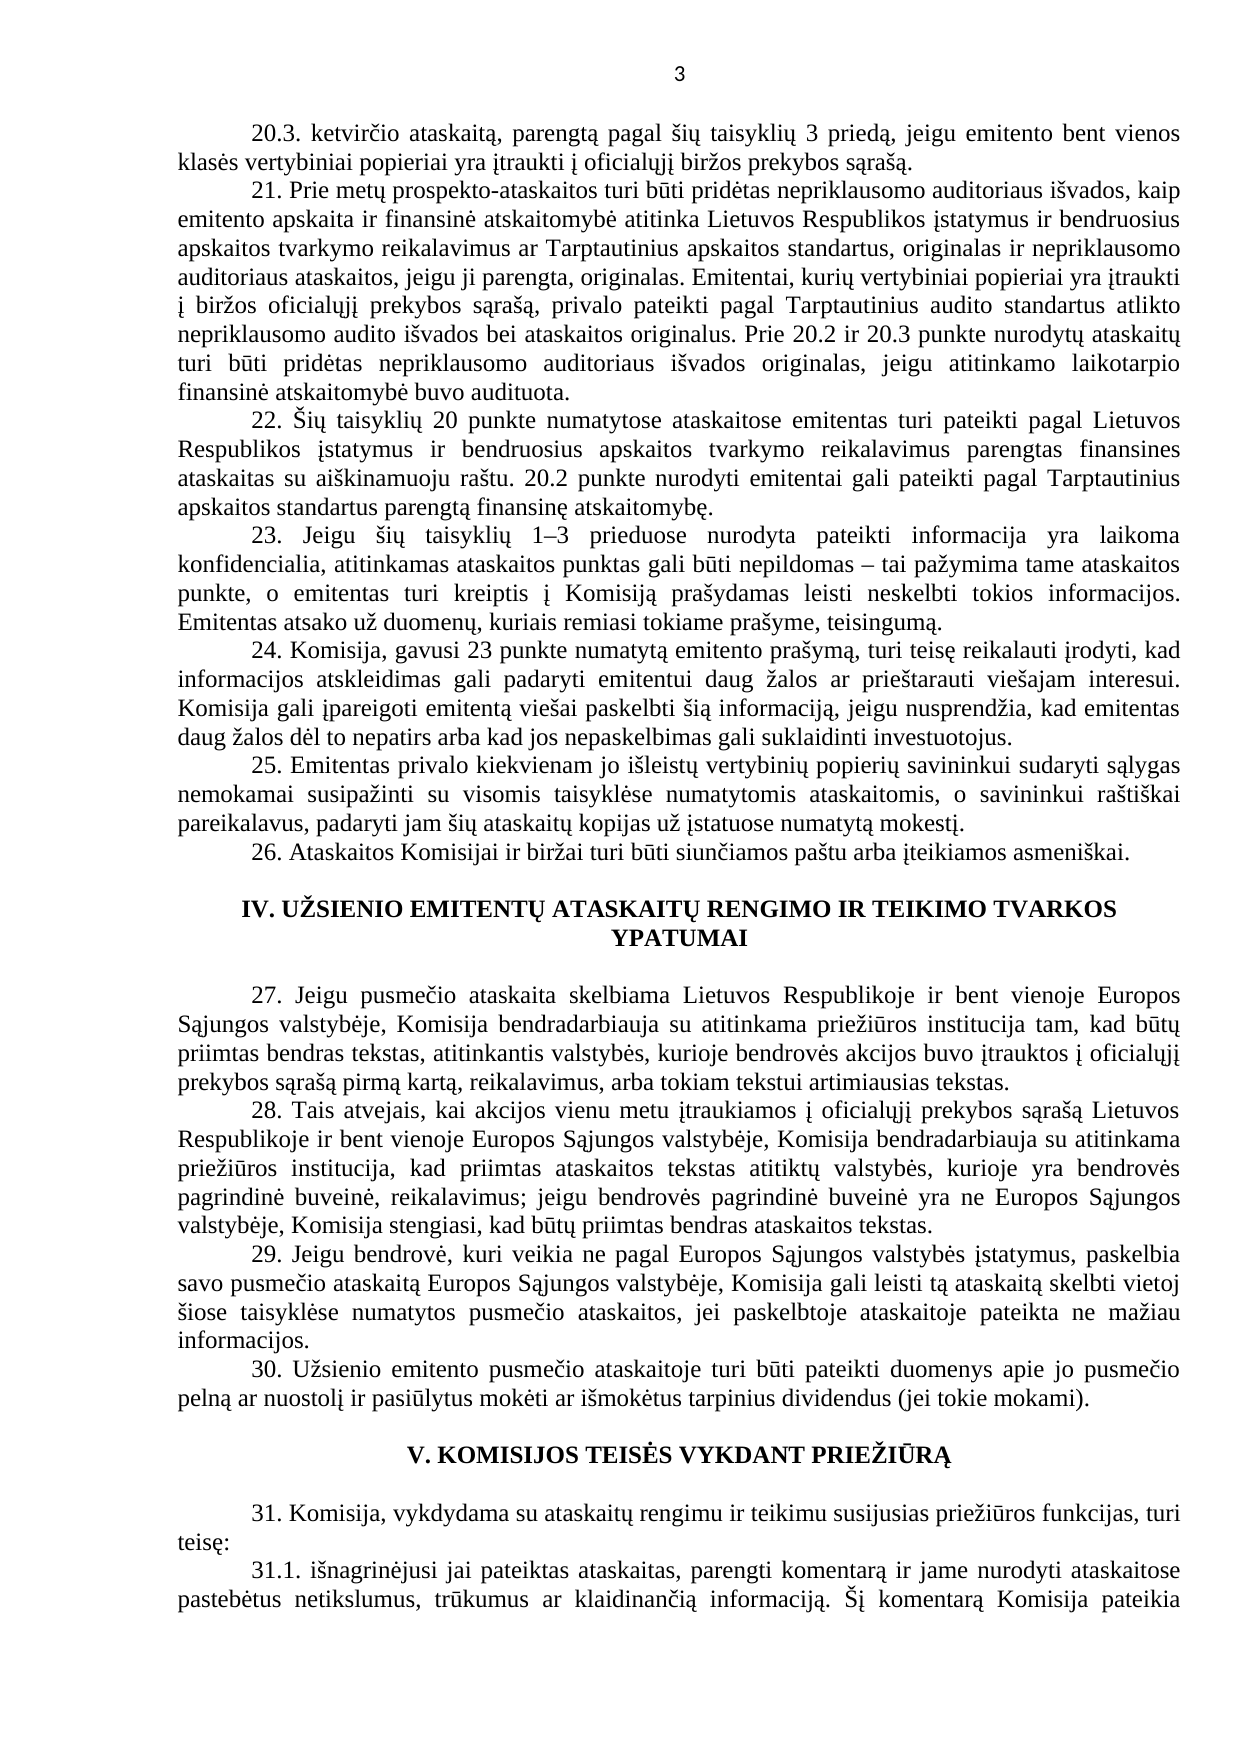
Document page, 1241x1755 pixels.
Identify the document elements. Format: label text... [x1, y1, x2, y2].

text 26. Ataskaitos Komisijai ir biržai turi būti siunčiamos paštu arba įteikiamos asmeniškai. [177, 837, 1181, 866]
text 28. Tais atvejais, kai akcijos vienu metu įtraukiamos į oficialųjį prekybos sąrašą Lietuvos Respublikoje ir bent vienoje Europos Sąjungos valstybėje, Komisija bendradarbiauja su atitinkama priežiūros institucija, kad priimtas ataskaitos tekstas atitiktų valstybės, kurioje yra bendrovės pagrindinė buveinė, reikalavimus; jeigu bendrovės pagrindinė buveinė yra ne Europos Sąjungos valstybėje, Komisija stengiasi, kad būtų priimtas bendras ataskaitos tekstas. [177, 1096, 1181, 1239]
text 29. Jeigu bendrovė, kuri veikia ne pagal Europos Sąjungos valstybės įstatymus, paskelbia savo pusmečio ataskaitą Europos Sąjungos valstybėje, Komisija gali leisti tą ataskaitą skelbti vietoj šiose taisyklėse numatytos pusmečio ataskaitos, jei paskelbtoje ataskaitoje pateikta ne mažiau informacijos. [177, 1239, 1181, 1354]
text 20.3. ketvirčio ataskaitą, parengtą pagal šių taisyklių 3 priedą, jeigu emitento bent vienos klasės vertybiniai popieriai yra įtraukti į oficialųjį biržos prekybos sąrašą. [177, 118, 1181, 176]
text 31. Komisija, vykdydama su ataskaitų rengimu ir teikimu susijusias priežiūros funkcijas, turi teisę: [177, 1498, 1181, 1556]
text 23. Jeigu šių taisyklių 1–3 prieduose nurodyta pateikti informacija yra laikoma konfidencialia, atitinkamas ataskaitos punktas gali būti nepildomas – tai pažymima tame ataskaitos punkte, o emitentas turi kreiptis į Komisiją prašydamas leisti neskelbti tokios informacijos. Emitentas atsako už duomenų, kuriais remiasi tokiame prašyme, teisingumą. [177, 521, 1181, 636]
text 24. Komisija, gavusi 23 punkte numatytą emitento prašymą, turi teisę reikalauti įrodyti, kad informacijos atskleidimas gali padaryti emitentui daug žalos ar prieštarauti viešajam interesui. Komisija gali įpareigoti emitentą viešai paskelbti šią informaciją, jeigu nusprendžia, kad emitentas daug žalos dėl to nepatirs arba kad jos nepaskelbimas gali suklaidinti investuotojus. [177, 636, 1181, 751]
text V. KOMISIJOS TEISĖS VYKDANT PRIEŽIŪRĄ [177, 1441, 1181, 1469]
text 25. Emitentas privalo kiekvienam jo išleistų vertybinių popierių savininkui sudaryti sąlygas nemokamai susipažinti su visomis taisyklėse numatytomis ataskaitomis, o savininkui raštiškai pareikalavus, padaryti jam šių ataskaitų kopijas už įstatuose numatytą mokestį. [177, 751, 1181, 837]
text 27. Jeigu pusmečio ataskaita skelbiama Lietuvos Respublikoje ir bent vienoje Europos Sąjungos valstybėje, Komisija bendradarbiauja su atitinkama priežiūros institucija tam, kad būtų priimtas bendras tekstas, atitinkantis valstybės, kurioje bendrovės akcijos buvo įtrauktos į oficialųjį prekybos sąrašą pirmą kartą, reikalavimus, arba tokiam tekstui artimiausias tekstas. [177, 981, 1181, 1096]
text IV. UŽSIENIO EMITENTŲ ATASKAITŲ RENGIMO IR TEIKIMO TVARKOS YPATUMAI [177, 894, 1181, 952]
text 21. Prie metų prospekto-ataskaitos turi būti pridėtas nepriklausomo auditoriaus išvados, kaip emitento apskaita ir finansinė atskaitomybė atitinka Lietuvos Respublikos įstatymus ir bendruosius apskaitos tvarkymo reikalavimus ar Tarptautinius apskaitos standartus, originalas ir nepriklausomo auditoriaus ataskaitos, jeigu ji parengta, originalas. Emitentai, kurių vertybiniai popieriai yra įtraukti į biržos oficialųjį prekybos sąrašą, privalo pateikti pagal Tarptautinius audito standartus atlikto nepriklausomo audito išvados bei ataskaitos originalus. Prie 20.2 ir 20.3 punkte nurodytų ataskaitų turi būti pridėtas nepriklausomo auditoriaus išvados originalas, jeigu atitinkamo laikotarpio finansinė atskaitomybė buvo audituota. [177, 176, 1181, 406]
text 22. Šių taisyklių 20 punkte numatytose ataskaitose emitentas turi pateikti pagal Lietuvos Respublikos įstatymus ir bendruosius apskaitos tvarkymo reikalavimus parengtas finansines ataskaitas su aiškinamuoju raštu. 20.2 punkte nurodyti emitentai gali pateikti pagal Tarptautinius apskaitos standartus parengtą finansinę atskaitomybę. [177, 406, 1181, 521]
text 30. Užsienio emitento pusmečio ataskaitoje turi būti pateikti duomenys apie jo pusmečio pelną ar nuostolį ir pasiūlytus mokėti ar išmokėtus tarpinius dividendus (jei tokie mokami). [177, 1354, 1181, 1412]
text 31.1. išnagrinėjusi jai pateiktas ataskaitas, parengti komentarą ir jame nurodyti ataskaitose pastebėtus netikslumus, trūkumus ar klaidinančią informaciją. Šį komentarą Komisija pateikia [177, 1556, 1181, 1613]
